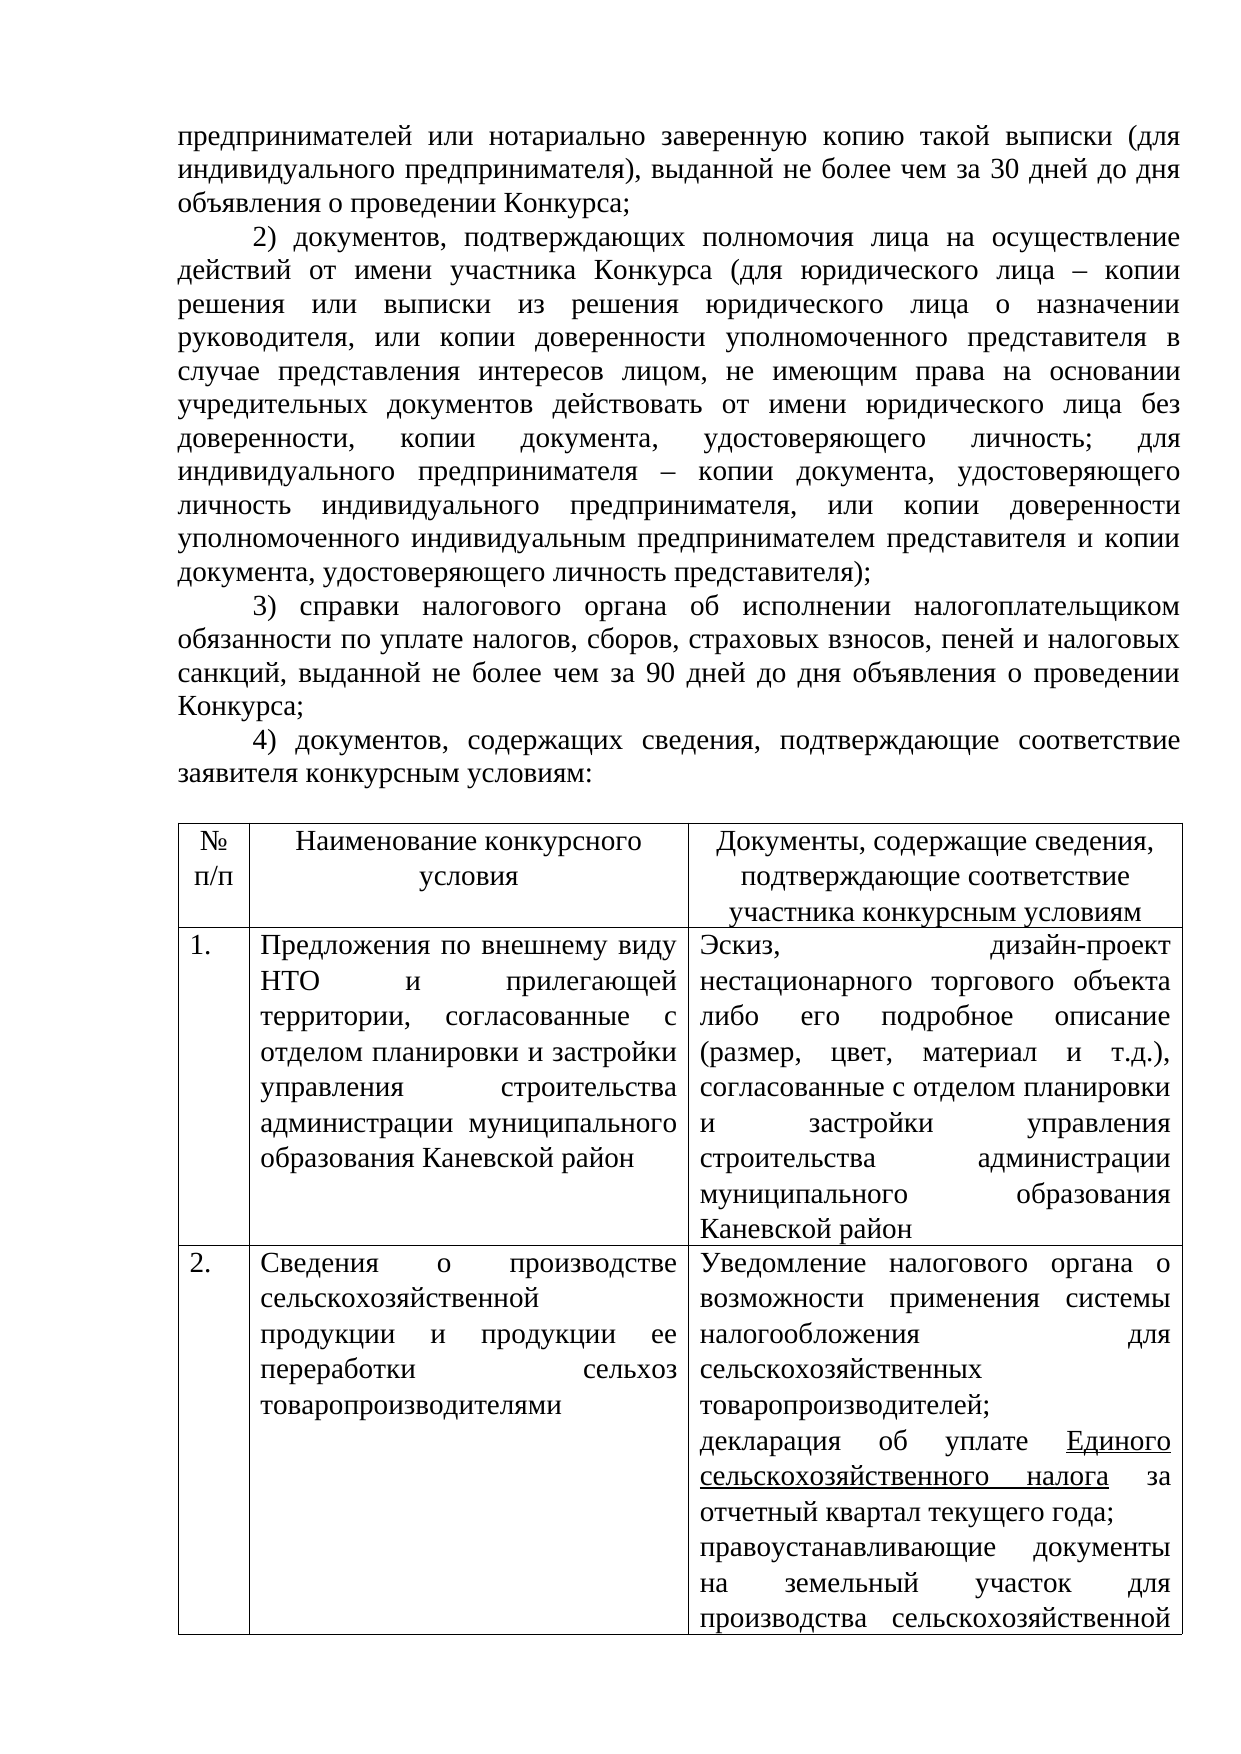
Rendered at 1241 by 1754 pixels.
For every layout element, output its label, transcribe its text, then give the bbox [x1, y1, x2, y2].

table_header № п/п [179, 824, 249, 927]
text 2) документов, подтверждающих полномочия лица на осуществление действий от имени участника Конкурса (для юридического лица – копии решения или выписки из решения юридического лица о назначении руководителя, или копии доверенности уполномоченного представителя в случае представления интересов лицом, не имеющим права на основании учредительных документов действовать от имени юридического лица без доверенности, копии документа, удостоверяющего личность; для индивидуального предпринимателя – копии документа, удостоверяющего личность индивидуального предпринимателя, или копии доверенности уполномоченного индивидуальным предпринимателем представителя и копии документа, удостоверяющего личность представителя); [177, 219, 1181, 588]
table_cell Уведомление налогового органа о возможности применения системы налогообложения для сельскохозяйственных товаропроизводителей; декларация об уплате Единого сельскохозяйственного налога за отчетный квартал текущего года; правоустанавливающие документы на земельный участок для производства сельскохозяйственной [689, 1246, 1182, 1634]
text 3) справки налогового органа об исполнении налогоплательщиком обязанности по уплате налогов, сборов, страховых взносов, пеней и налоговых санкций, выданной не более чем за 90 дней до дня объявления о проведении Конкурса; [177, 588, 1181, 722]
table_cell Эскиз, дизайн-проект нестационарного торгового объекта либо его подробное описание (размер, цвет, материал и т.д.), согласованные с отделом планировки и застройки управления строительства администрации муниципального образования Каневской район [689, 928, 1182, 1245]
table_cell 1. [179, 928, 249, 1245]
table_header Документы, содержащие сведения, подтверждающие соответствие участника конкурсным условиям [689, 824, 1182, 927]
table_cell 2. [179, 1246, 249, 1634]
table_header Наименование конкурсного условия [250, 824, 688, 927]
table_cell Предложения по внешнему виду НТО и прилегающей территории, согласованные с отделом планировки и застройки управления строительства администрации муниципального образования Каневской район [250, 928, 688, 1245]
text предпринимателей или нотариально заверенную копию такой выписки (для индивидуального предпринимателя), выданной не более чем за 30 дней до дня объявления о проведении Конкурса; [177, 118, 1181, 219]
table_cell Сведения о производстве сельскохозяйственной продукции и продукции ее переработки сельхоз товаропроизводителями [250, 1246, 688, 1634]
text 4) документов, содержащих сведения, подтверждающие соответствие заявителя конкурсным условиям: [177, 722, 1181, 789]
